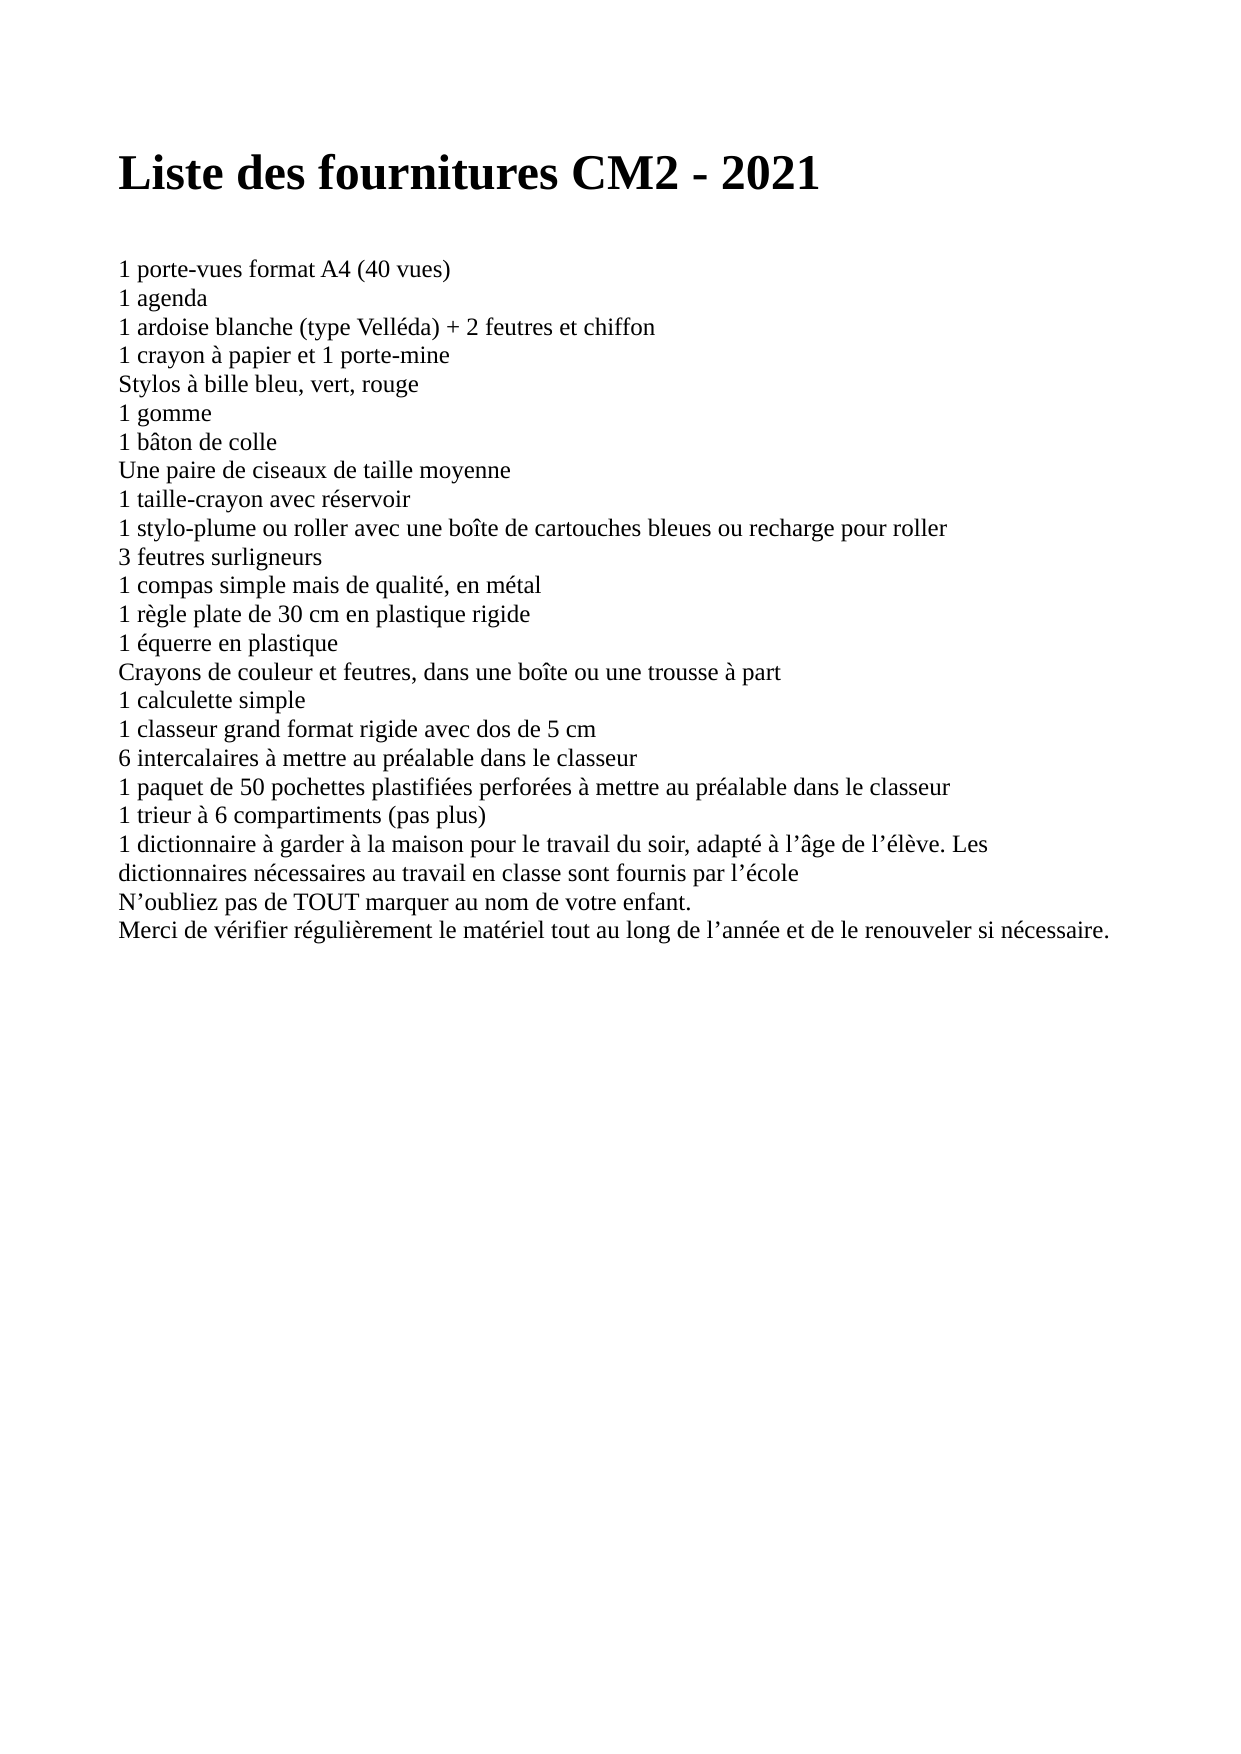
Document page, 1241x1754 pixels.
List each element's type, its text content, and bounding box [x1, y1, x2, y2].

text 1 porte-vues format A4 (40 vues) 1 agenda 1 ardoise blanche (type Velléda) + 2 feutres et chiffon 1 crayon à papier et 1 porte-mine Stylos à bille bleu, vert, rouge 1 gomme 1 bâton de colle Une paire de ciseaux de taille moyenne 1 taille-crayon avec réservoir 1 stylo-plume ou roller avec une boîte de cartouches bleues ou recharge pour roller 3 feutres surligneurs 1 compas simple mais de qualité, en métal 1 règle plate de 30 cm en plastique rigide 1 équerre en plastique Crayons de couleur et feutres, dans une boîte ou une trousse à part 1 calculette simple 1 classeur grand format rigide avec dos de 5 cm 6 intercalaires à mettre au préalable dans le classeur 1 paquet de 50 pochettes plastifiées perforées à mettre au préalable dans le classeur 1 trieur à 6 compartiments (pas plus) 1 dictionnaire à garder à la maison pour le travail du soir, adapté à l’âge de l’élève. Les dictionnaires nécessaires au travail en classe sont fournis par l’école N’oubliez pas de TOUT marquer au nom de votre enfant. Merci de vérifier régulièrement le matériel tout au long de l’année et de le renouveler si nécessaire. [118, 254, 1122, 944]
subtitle Liste des fournitures CM2 - 2021 [118, 143, 1122, 201]
